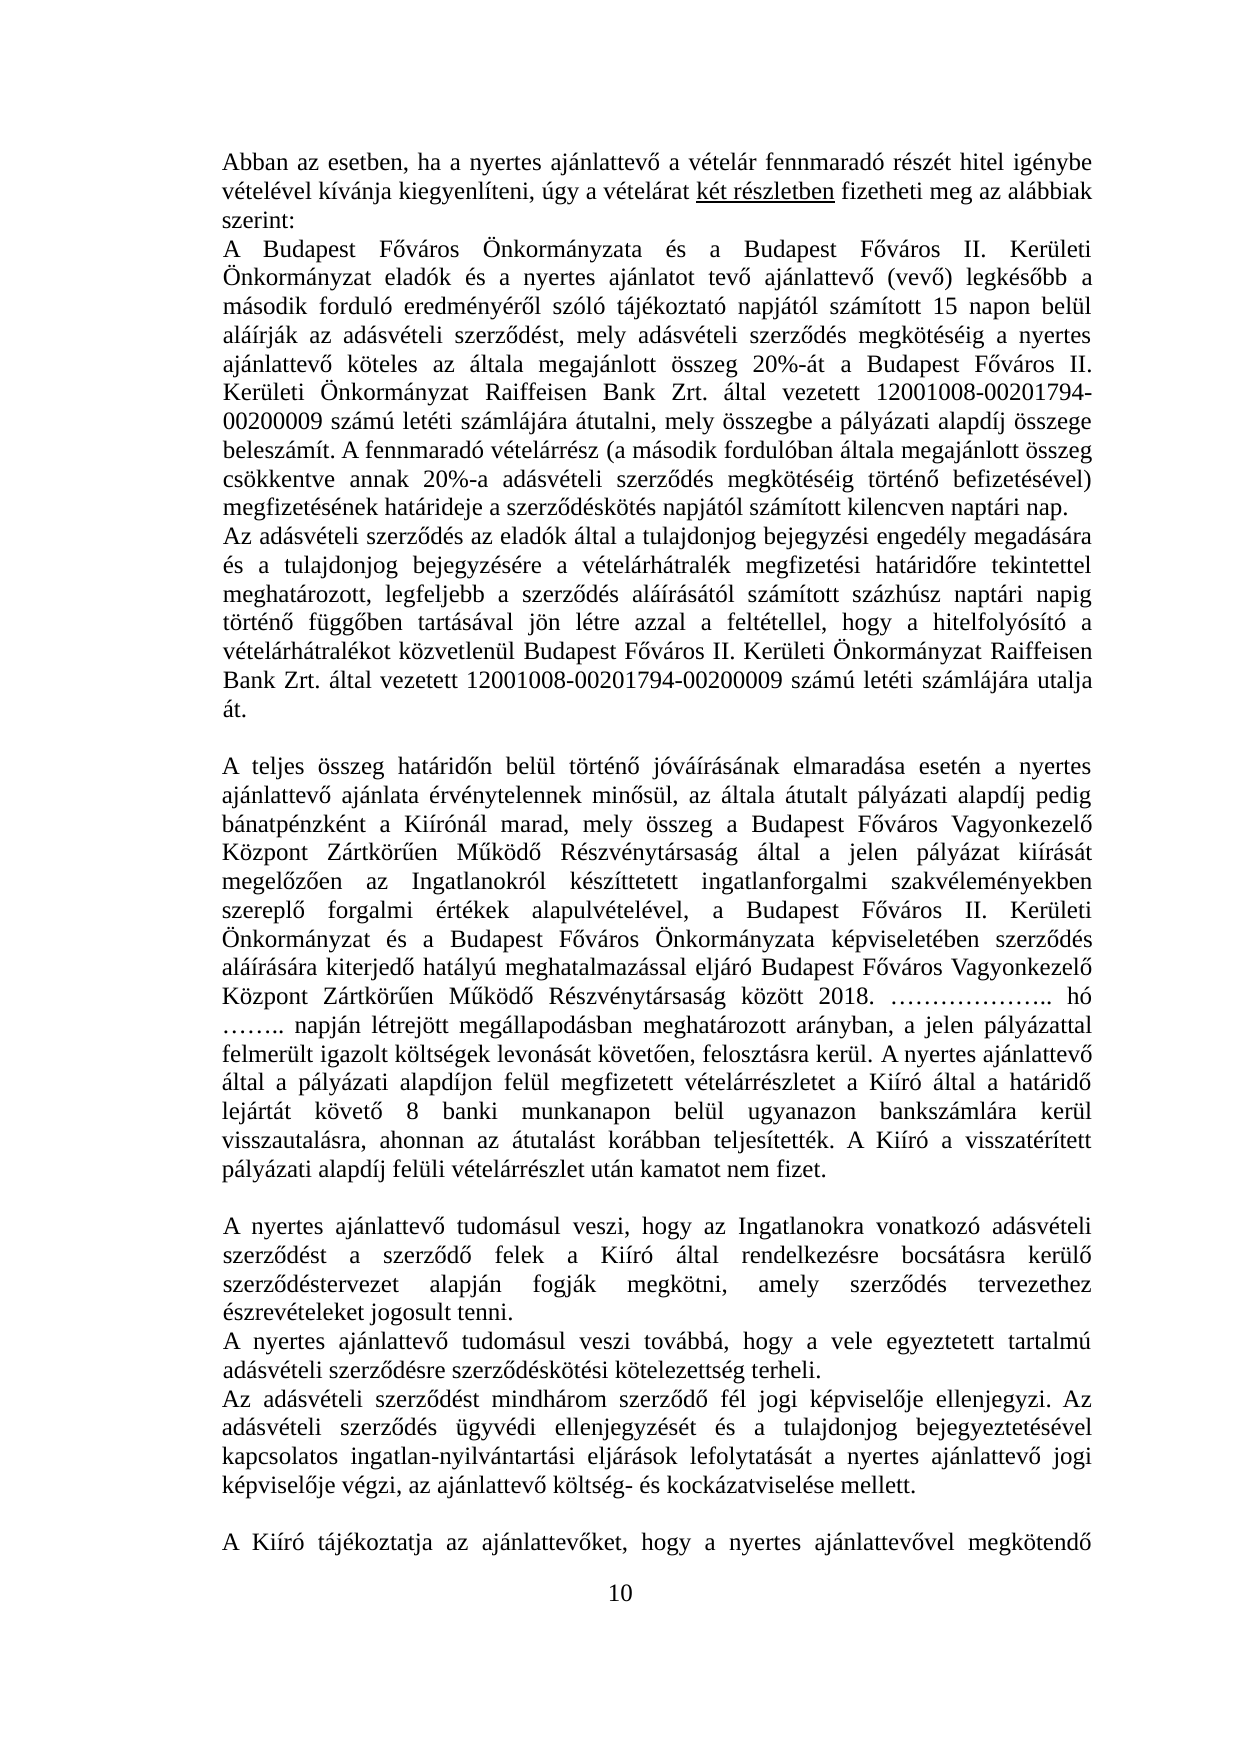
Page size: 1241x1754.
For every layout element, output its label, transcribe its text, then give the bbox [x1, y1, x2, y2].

text Az adásvételi szerződés az eladók által a tulajdonjog bejegyzési engedély megadására és a tulajdonjog bejegyzésére a vételárhátralék megfizetési határidőre tekintettel meghatározott, legfeljebb a szerződés aláírásától számított százhúsz naptári napig történő függőben tartásával jön létre azzal a feltétellel, hogy a hitelfolyósító a vételárhátralékot közvetlenül Budapest Főváros II. Kerületi Önkormányzat Raiffeisen Bank Zrt. által vezetett 12001008-00201794-00200009 számú letéti számlájára utalja át. [223, 521, 1092, 722]
text Az adásvételi szerződést mindhárom szerződő fél jogi képviselője ellenjegyzi. Az adásvételi szerződés ügyvédi ellenjegyzését és a tulajdonjog bejegyeztetésével kapcsolatos ingatlan-nyilvántartási eljárások lefolytatását a nyertes ajánlattevő jogi képviselője végzi, az ajánlattevő költség- és kockázatviselése mellett. [222, 1384, 1092, 1499]
text A Kiíró tájékoztatja az ajánlattevőket, hogy a nyertes ajánlattevővel megkötendő [222, 1527, 1092, 1556]
text A Budapest Főváros Önkormányzata és a Budapest Főváros II. Kerületi Önkormányzat eladók és a nyertes ajánlatot tevő ajánlattevő (vevő) legkésőbb a második forduló eredményéről szóló tájékoztató napjától számított 15 napon belül aláírják az adásvételi szerződést, mely adásvételi szerződés megkötéséig a nyertes ajánlattevő köteles az általa megajánlott összeg 20%-át a Budapest Főváros II. Kerületi Önkormányzat Raiffeisen Bank Zrt. által vezetett 12001008-00201794-00200009 számú letéti számlájára átutalni, mely összegbe a pályázati alapdíj összege beleszámít. A fennmaradó vételárrész (a második fordulóban általa megajánlott összeg csökkentve annak 20%-a adásvételi szerződés megkötéséig történő befizetésével) megfizetésének határideje a szerződéskötés napjától számított kilencven naptári nap. [223, 234, 1092, 521]
text Abban az esetben, ha a nyertes ajánlattevő a vételár fennmaradó részét hitel igénybe vételével kívánja kiegyenlíteni, úgy a vételárat két részletben fizetheti meg az alábbiak szerint: [222, 147, 1092, 234]
text A teljes összeg határidőn belül történő jóváírásának elmaradása esetén a nyertes ajánlattevő ajánlata érvénytelennek minősül, az általa átutalt pályázati alapdíj pedig bánatpénzként a Kiírónál marad, mely összeg a Budapest Főváros Vagyonkezelő Központ Zártkörűen Működő Részvénytársaság által a jelen pályázat kiírását megelőzően az Ingatlanokról készíttetett ingatlanforgalmi szakvéleményekben szereplő forgalmi értékek alapulvételével, a Budapest Főváros II. Kerületi Önkormányzat és a Budapest Főváros Önkormányzata képviseletében szerződés aláírására kiterjedő hatályú meghatalmazással eljáró Budapest Főváros Vagyonkezelő Központ Zártkörűen Működő Részvénytársaság között 2018. ……………….. hó …….. napján létrejött megállapodásban meghatározott arányban, a jelen pályázattal felmerült igazolt költségek levonását követően, felosztásra kerül. A nyertes ajánlattevő által a pályázati alapdíjon felül megfizetett vételárrészletet a Kiíró által a határidő lejártát követő 8 banki munkanapon belül ugyanazon bankszámlára kerül visszautalásra, ahonnan az átutalást korábban teljesítették. A Kiíró a visszatérített pályázati alapdíj felüli vételárrészlet után kamatot nem fizet. [222, 751, 1092, 1182]
list A nyertes ajánlattevő tudomásul veszi továbbá, hogy a vele egyeztetett tartalmú adásvételi szerződésre szerződéskötési kötelezettség terheli. [223, 1326, 1092, 1384]
list A nyertes ajánlattevő tudomásul veszi, hogy az Ingatlanokra vonatkozó adásvételi szerződést a szerződő felek a Kiíró által rendelkezésre bocsátásra kerülő szerződéstervezet alapján fogják megkötni, amely szerződés tervezethez észrevételeket jogosult tenni. [223, 1211, 1092, 1326]
